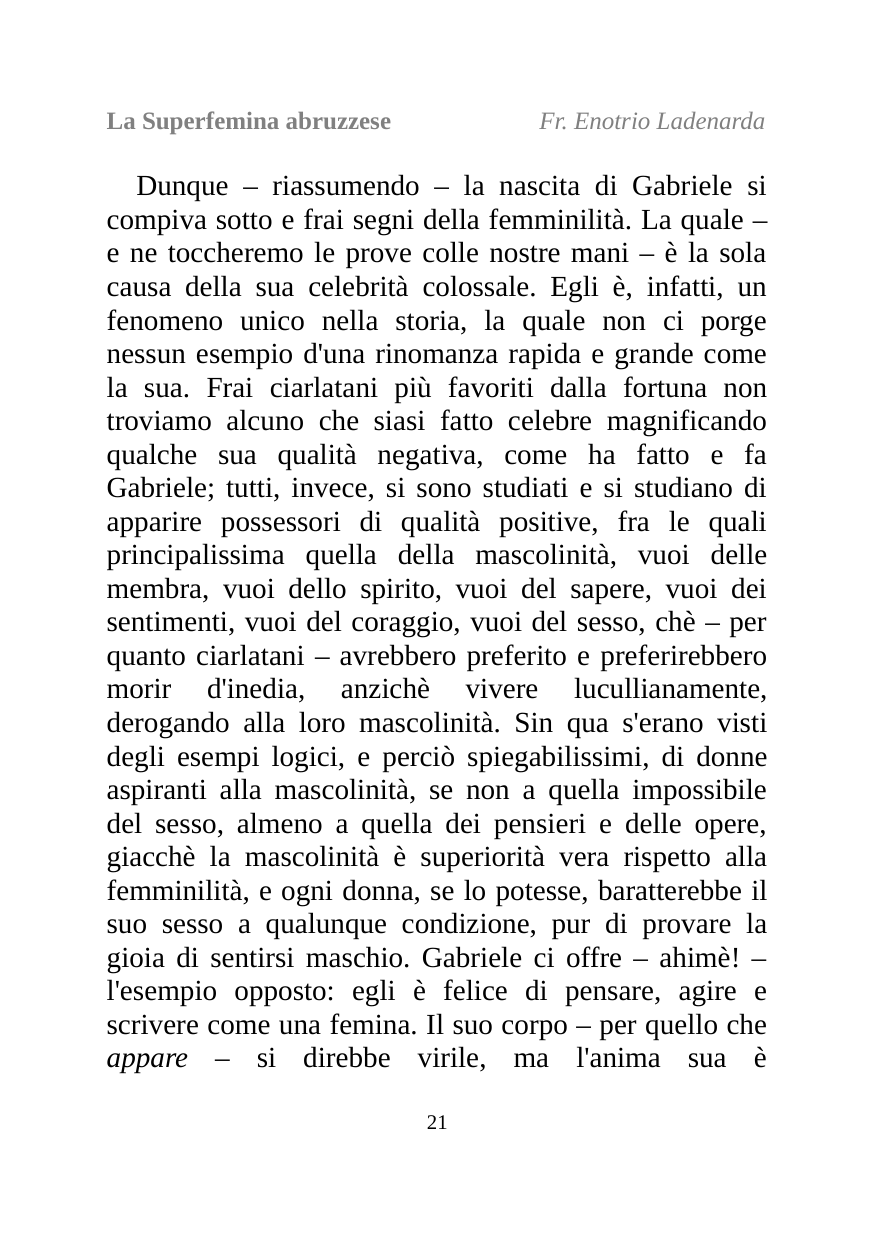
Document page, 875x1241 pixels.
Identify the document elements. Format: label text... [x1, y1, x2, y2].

text Dunque – riassumendo – la nascita di Gabriele si compiva sotto e frai segni della femminilità. La quale – e ne toccheremo le prove colle nostre mani – è la sola causa della sua celebrità colossale. Egli è, infatti, un fenomeno unico nella storia, la quale non ci porge nessun esempio d'una rinomanza rapida e grande come la sua. Frai ciarlatani più favoriti dalla fortuna non troviamo alcuno che siasi fatto celebre magnificando qualche sua qualità negativa, come ha fatto e fa Gabriele; tutti, invece, si sono studiati e si studiano di apparire possessori di qualità positive, fra le quali principalissima quella della mascolinità, vuoi delle membra, vuoi dello spirito, vuoi del sapere, vuoi dei sentimenti, vuoi del coraggio, vuoi del sesso, chè – per quanto ciarlatani – avrebbero preferito e preferirebbero morir d'inedia, anzichè vivere lucullianamente, derogando alla loro mascolinità. Sin qua s'erano visti degli esempi logici, e perciò spiegabilissimi, di donne aspiranti alla mascolinità, se non a quella impossibile del sesso, almeno a quella dei pensieri e delle opere, giacchè la mascolinità è superiorità vera rispetto alla femminilità, e ogni donna, se lo potesse, baratterebbe il suo sesso a qualunque condizione, pur di provare la gioia di sentirsi maschio. Gabriele ci offre – ahimè! – l'esempio opposto: egli è felice di pensare, agire e scrivere come una femina. Il suo corpo – per quello che appare – si direbbe virile, ma l'anima sua è [106, 168, 768, 1074]
